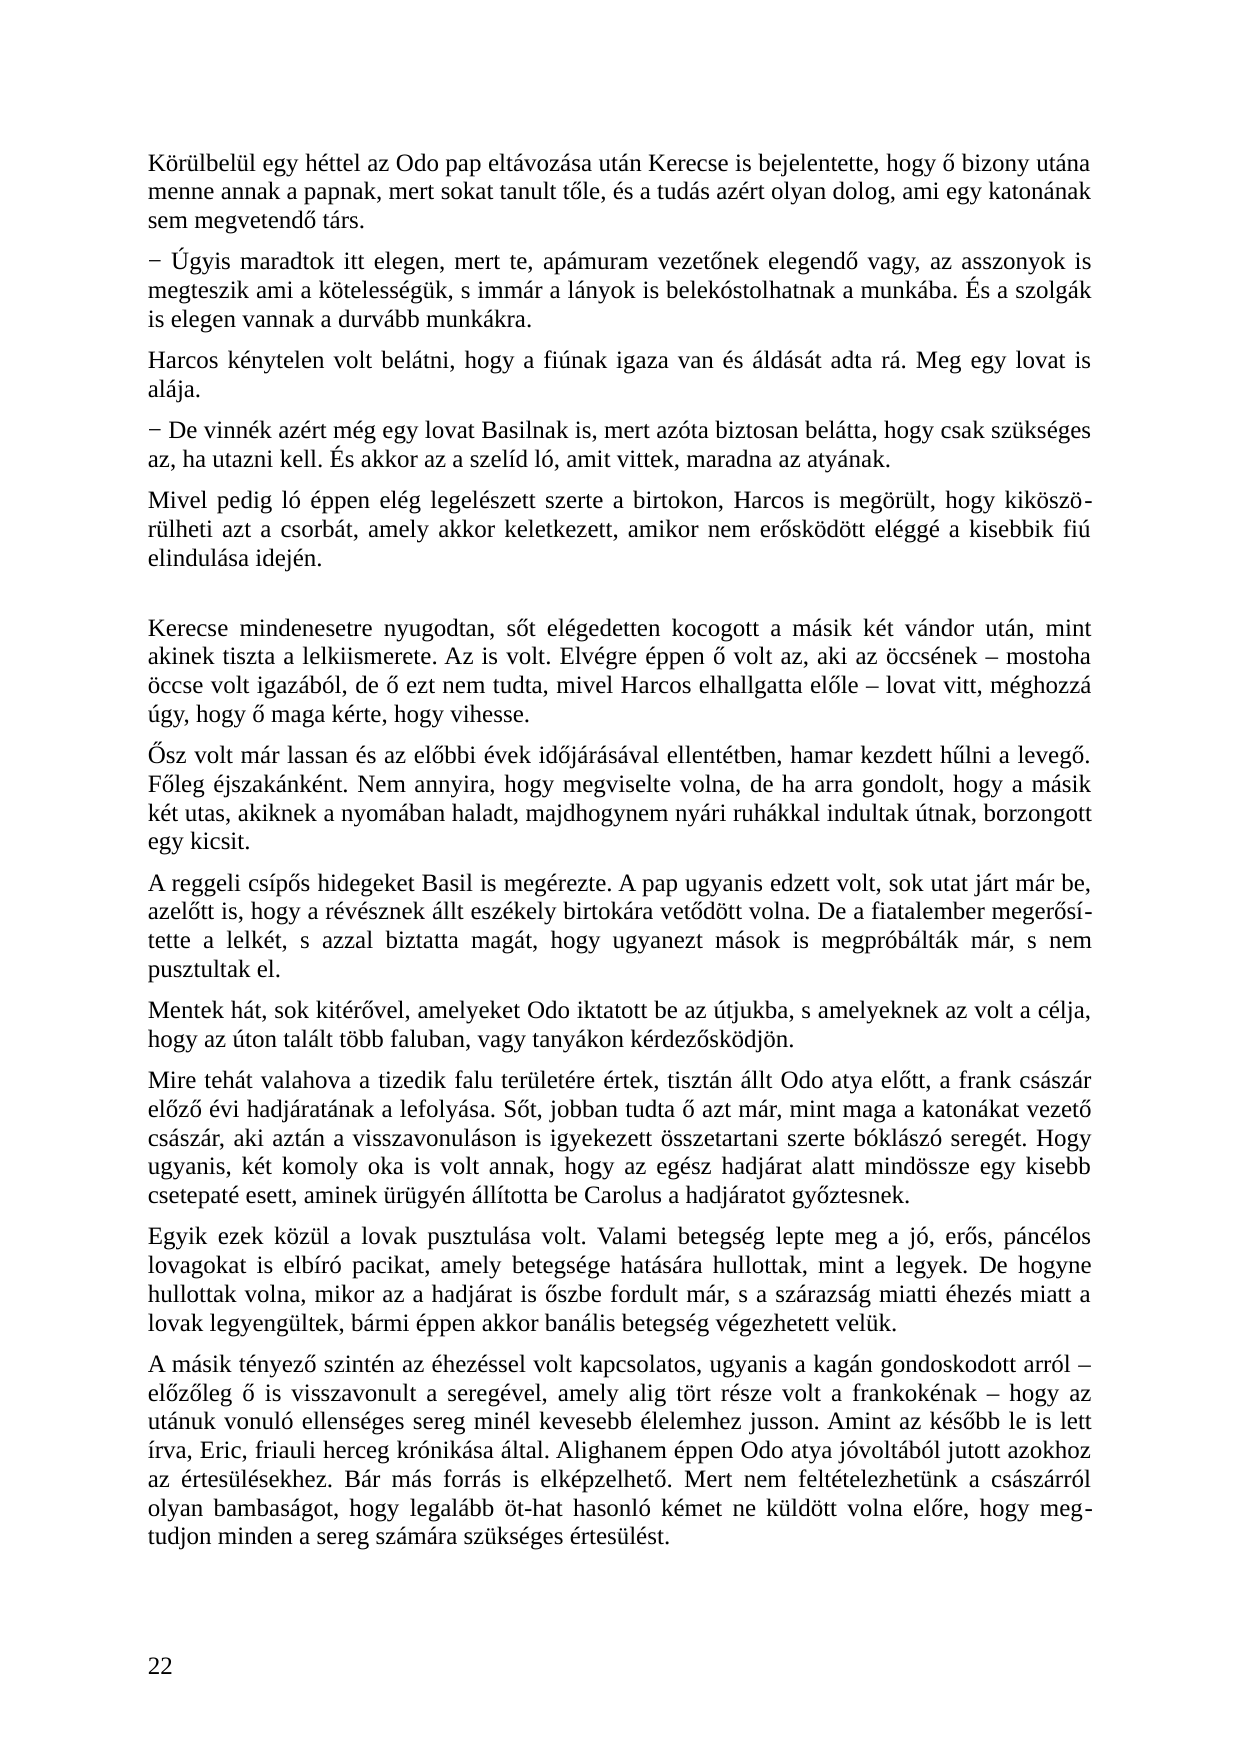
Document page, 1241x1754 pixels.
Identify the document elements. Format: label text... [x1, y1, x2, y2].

text Harcos kénytelen volt belátni, hogy a fiúnak igaza van és áldását adta rá. Meg egy lovat is alája. [148, 345, 1092, 403]
text Mire tehát valahova a tizedik falu területére értek, tisztán állt Odo atya előtt, a frank császár előző évi hadjáratának a lefolyása. Sőt, jobban tudta ő azt már, mint maga a katonákat vezető császár, aki aztán a visszavonuláson is igyekezett összetartani szerte bóklászó seregét. Hogy ugyanis, két komoly oka is volt annak, hogy az egész hadjárat alatt mindössze egy kisebb csetepaté esett, aminek ürügyén állította be Carolus a hadjáratot győztesnek. [148, 1065, 1092, 1209]
text A reggeli csípős hidegeket Basil is megérezte. A pap ugyanis edzett volt, sok utat járt már be, azelőtt is, hogy a révésznek állt eszékely birtokára vetődött volna. De a fiatalember megerősí­tette a lelkét, s azzal biztatta magát, hogy ugyanezt mások is megpróbálták már, s nem pusztultak el. [148, 868, 1092, 983]
text − De vinnék azért még egy lovat Basilnak is, mert azóta biztosan belátta, hogy csak szükséges az, ha utazni kell. És akkor az a szelíd ló, amit vittek, maradna az atyának. [148, 415, 1092, 473]
text − Úgyis maradtok itt elegen, mert te, apámuram vezetőnek elegendő vagy, az asszonyok is megteszik ami a kötelességük, s immár a lányok is belekóstolhatnak a munkába. És a szolgák is elegen vannak a durvább munkákra. [148, 246, 1092, 333]
text Egyik ezek közül a lovak pusztulása volt. Valami betegség lepte meg a jó, erős, páncélos lovagokat is elbíró pacikat, amely betegsége hatására hullottak, mint a legyek. De hogyne hullottak volna, mikor az a hadjárat is őszbe fordult már, s a szárazság miatti éhezés miatt a lovak legyengültek, bármi éppen akkor banális betegség végezhetett velük. [148, 1221, 1092, 1336]
text Mivel pedig ló éppen elég legelészett szerte a birtokon, Harcos is megörült, hogy kiköszö­rülheti azt a csorbát, amely akkor keletkezett, amikor nem erősködött eléggé a kisebbik fiú elindulása idején. [148, 485, 1092, 571]
text A másik tényező szintén az éhezéssel volt kapcsolatos, ugyanis a kagán gondoskodott arról – előzőleg ő is visszavonult a seregével, amely alig tört része volt a frankokénak – hogy az utánuk vonuló ellenséges sereg minél kevesebb élelemhez jusson. Amint az később le is lett írva, Eric, friauli herceg krónikása által. Alighanem éppen Odo atya jóvoltából jutott azokhoz az értesülésekhez. Bár más forrás is elképzelhető. Mert nem feltételezhetünk a császárról olyan bambaságot, hogy legalább öt-hat hasonló kémet ne küldött volna előre, hogy meg­tudjon minden a sereg számára szükséges értesülést. [148, 1349, 1092, 1550]
text Körülbelül egy héttel az Odo pap eltávozása után Kerecse is bejelentette, hogy ő bizony utána menne annak a papnak, mert sokat tanult tőle, és a tudás azért olyan dolog, ami egy katonának sem megvetendő társ. [148, 148, 1092, 234]
text Ősz volt már lassan és az előbbi évek időjárásával ellentétben, hamar kezdett hűlni a levegő. Főleg éjszakánként. Nem annyira, hogy megviselte volna, de ha arra gondolt, hogy a másik két utas, akiknek a nyomában haladt, majdhogynem nyári ruhákkal indultak útnak, borzongott egy kicsit. [148, 740, 1092, 855]
text Kerecse mindenesetre nyugodtan, sőt elégedetten kocogott a másik két vándor után, mint akinek tiszta a lelkiismerete. Az is volt. Elvégre éppen ő volt az, aki az öccsének – mostoha öccse volt igazából, de ő ezt nem tudta, mivel Harcos elhallgatta előle – lovat vitt, méghozzá úgy, hogy ő maga kérte, hogy vihesse. [148, 584, 1092, 728]
text Mentek hát, sok kitérővel, amelyeket Odo iktatott be az útjukba, s amelyeknek az volt a célja, hogy az úton talált több faluban, vagy tanyákon kérdezősködjön. [148, 995, 1092, 1053]
